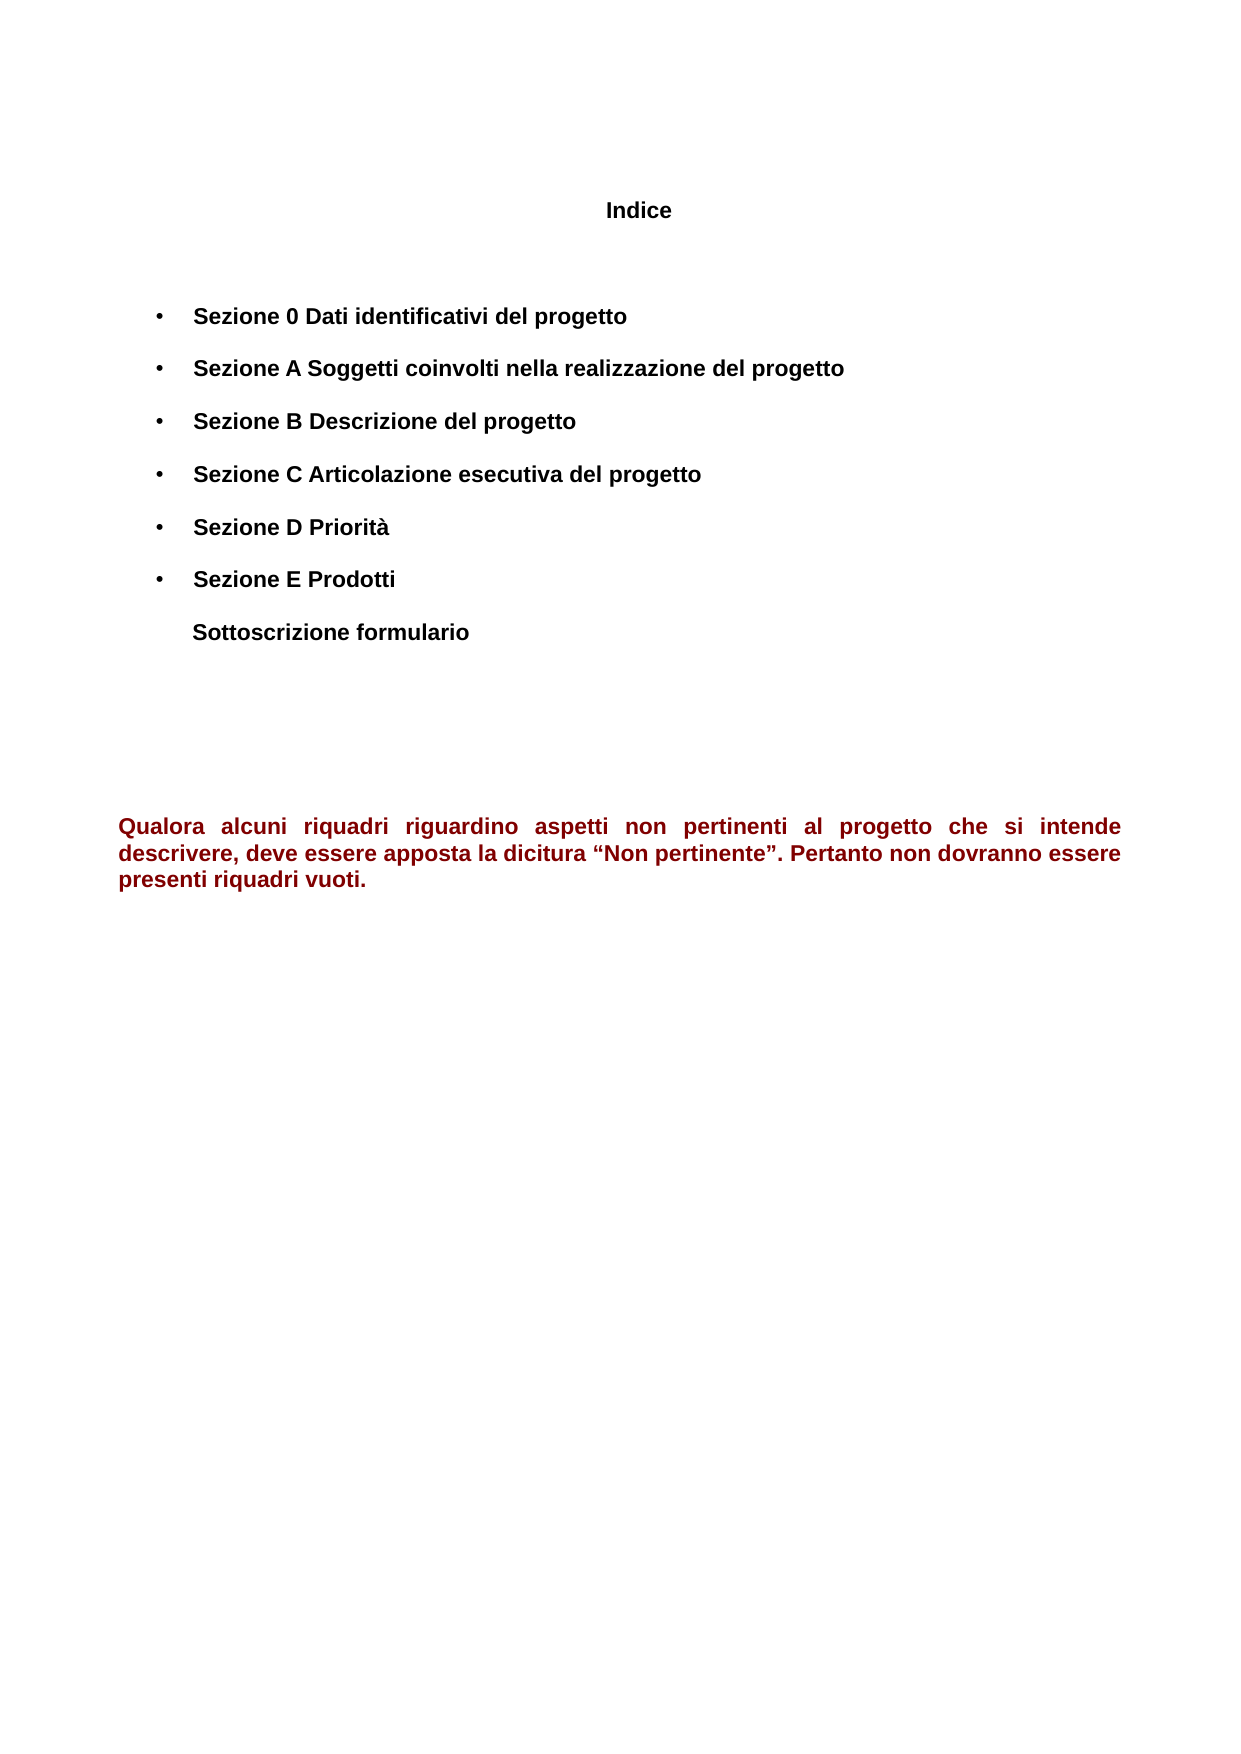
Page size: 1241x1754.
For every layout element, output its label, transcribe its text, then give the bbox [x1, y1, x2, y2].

list Sezione C Articolazione esecutiva del progetto [156, 461, 1122, 487]
text Qualora alcuni riquadri riguardino aspetti non pertinenti al progetto che si intende descrivere, deve essere apposta la dicitura “Non pertinente”. Pertanto non dovranno essere presenti riquadri vuoti. [118, 813, 1122, 892]
list Sezione D Priorità [156, 513, 1122, 540]
list Sezione E Prodotti [156, 566, 1122, 592]
text Sottoscrizione formulario [118, 619, 1122, 645]
text Indice [156, 197, 1122, 223]
list Sezione 0 Dati identificativi del progetto [156, 303, 1122, 329]
list Sezione B Descrizione del progetto [156, 408, 1122, 434]
list Sezione A Soggetti coinvolti nella realizzazione del progetto [156, 355, 1122, 382]
